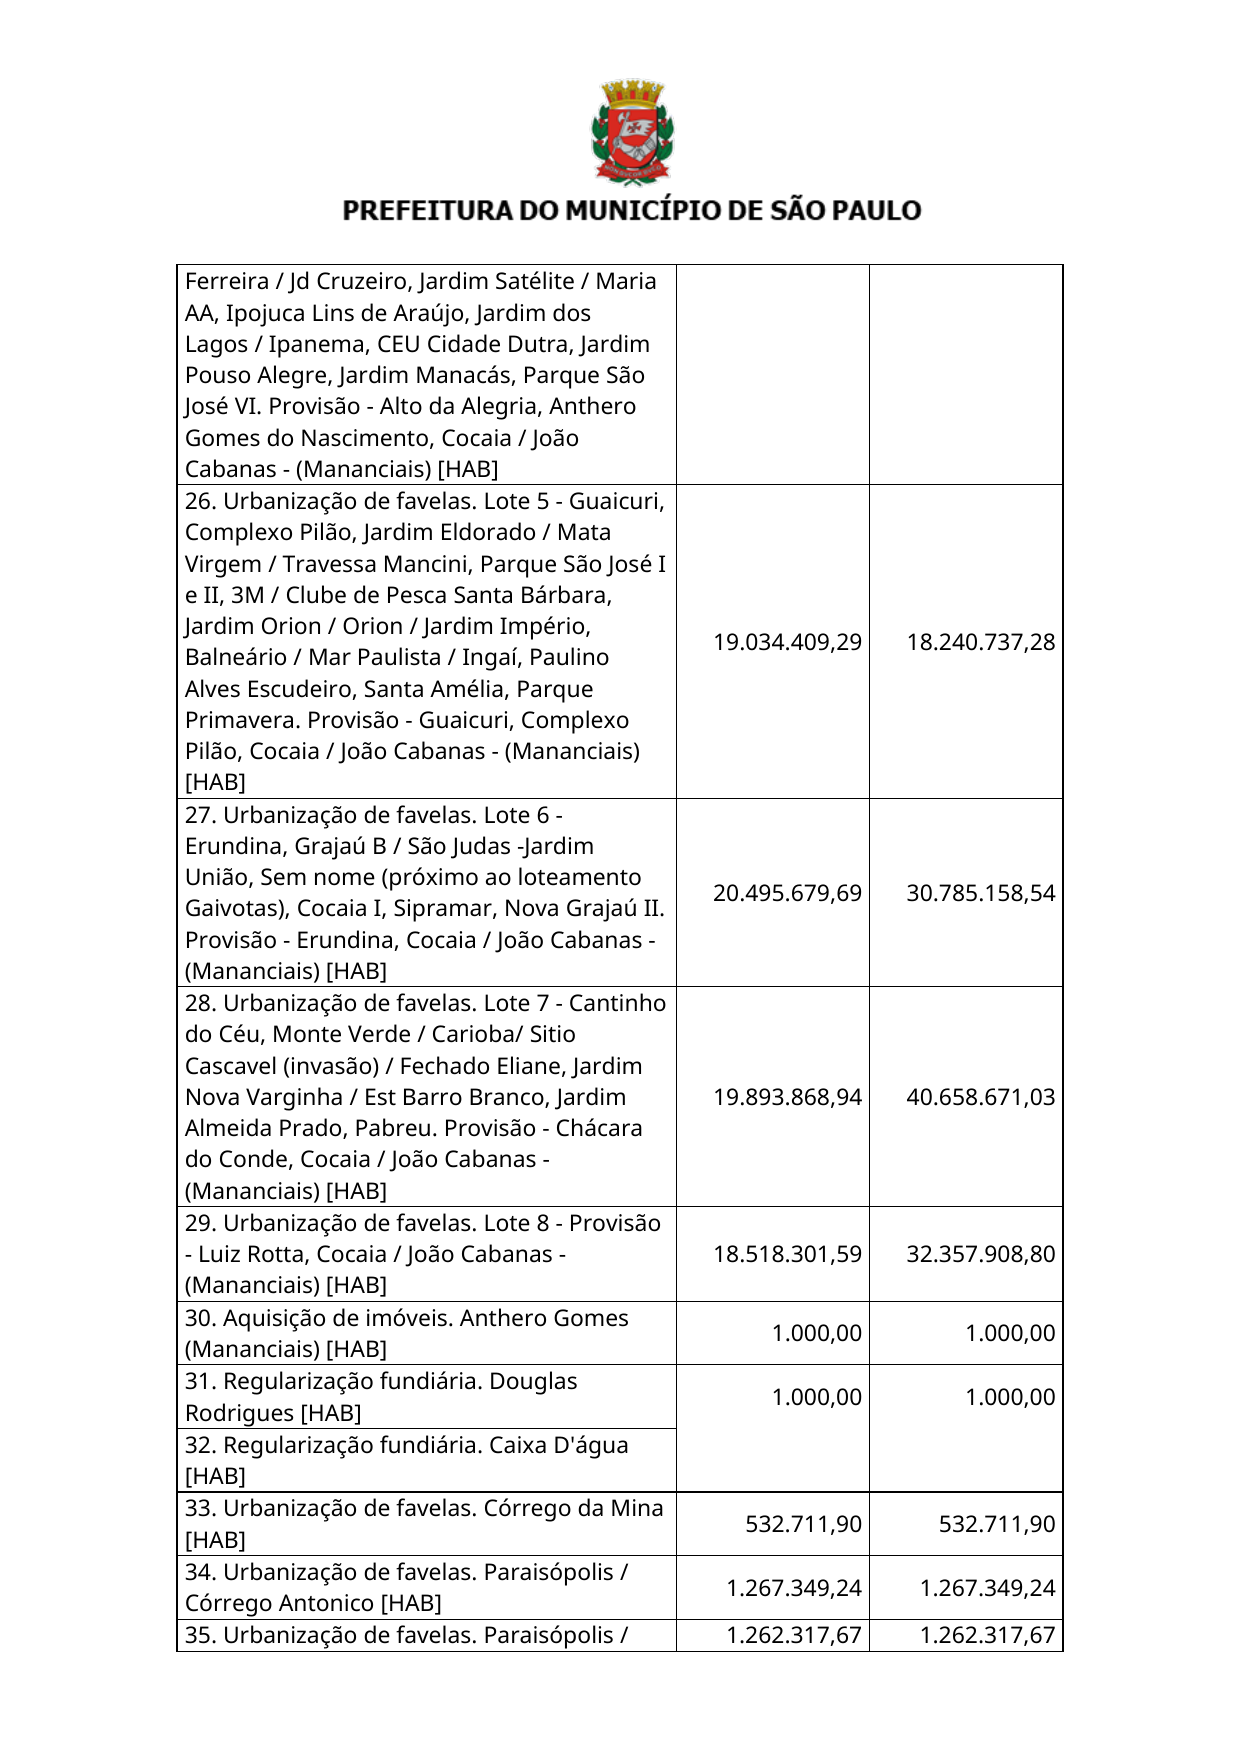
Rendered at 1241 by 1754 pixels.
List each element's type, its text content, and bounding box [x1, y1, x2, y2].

table_cell 1.000,00 [677, 1302, 869, 1364]
table_cell Ferreira / Jd Cruzeiro, Jardim Satélite / Maria AA, Ipojuca Lins de Araújo, Jardim dos Lagos / Ipanema, CEU Cidade Dutra, Jardim Pouso Alegre, Jardim Manacás, Parque São José VI. Provisão - Alto da Alegria, Anthero Gomes do Nascimento, Cocaia / João Cabanas - (Mananciais) [HAB] [178, 265, 676, 484]
table_cell 19.893.868,94 [677, 987, 869, 1206]
table_cell 532.711,90 [870, 1493, 1062, 1555]
table_cell 18.518.301,59 [677, 1207, 869, 1301]
table_cell 18.240.737,28 [870, 485, 1062, 798]
table_cell 30.785.158,54 [870, 799, 1062, 986]
table_cell 31. Regularização fundiária. Douglas Rodrigues [HAB] [178, 1365, 676, 1428]
table_cell [870, 1428, 1062, 1491]
table_cell 1.262.317,67 [677, 1620, 869, 1651]
table_cell 1.267.349,24 [677, 1556, 869, 1618]
table_cell 27. Urbanização de favelas. Lote 6 - Erundina, Grajaú B / São Judas -Jardim União, Sem nome (próximo ao loteamento Gaivotas), Cocaia I, Sipramar, Nova Grajaú II. Provisão - Erundina, Cocaia / João Cabanas - (Mananciais) [HAB] [178, 799, 676, 986]
table_cell 34. Urbanização de favelas. Paraisópolis / Córrego Antonico [HAB] [178, 1556, 676, 1618]
table_cell 40.658.671,03 [870, 987, 1062, 1206]
table_cell 30. Aquisição de imóveis. Anthero Gomes (Mananciais) [HAB] [178, 1302, 676, 1364]
table_cell 32.357.908,80 [870, 1207, 1062, 1301]
table_cell 1.262.317,67 [870, 1620, 1062, 1651]
table_cell 26. Urbanização de favelas. Lote 5 - Guaicuri, Complexo Pilão, Jardim Eldorado / Mata Virgem / Travessa Mancini, Parque São José I e II, 3M / Clube de Pesca Santa Bárbara, Jardim Orion / Orion / Jardim Império, Balneário / Mar Paulista / Ingaí, Paulino Alves Escudeiro, Santa Amélia, Parque Primavera. Provisão - Guaicuri, Complexo Pilão, Cocaia / João Cabanas - (Mananciais) [HAB] [178, 485, 676, 798]
table_cell 1.000,00 [870, 1302, 1062, 1364]
table_cell [677, 1428, 869, 1491]
table_cell 532.711,90 [677, 1493, 869, 1555]
table_cell 20.495.679,69 [677, 799, 869, 986]
table_cell 28. Urbanização de favelas. Lote 7 - Cantinho do Céu, Monte Verde / Carioba/ Sitio Cascavel (invasão) / Fechado Eliane, Jardim Nova Varginha / Est Barro Branco, Jardim Almeida Prado, Pabreu. Provisão - Chácara do Conde, Cocaia / João Cabanas - (Mananciais) [HAB] [178, 987, 676, 1206]
table_cell 1.000,00 [870, 1365, 1062, 1428]
table_cell 33. Urbanização de favelas. Córrego da Mina [HAB] [178, 1493, 676, 1555]
table_cell 1.000,00 [677, 1365, 869, 1428]
table_cell 29. Urbanização de favelas. Lote 8 - Provisão - Luiz Rotta, Cocaia / João Cabanas - (Mananciais) [HAB] [178, 1207, 676, 1301]
table_cell 35. Urbanização de favelas. Paraisópolis / [178, 1620, 676, 1651]
table_cell 32. Regularização fundiária. Caixa D'água [HAB] [178, 1429, 676, 1491]
table_cell 1.267.349,24 [870, 1556, 1062, 1618]
table_cell [870, 265, 1062, 484]
table_cell 19.034.409,29 [677, 485, 869, 798]
table_cell [677, 265, 869, 484]
